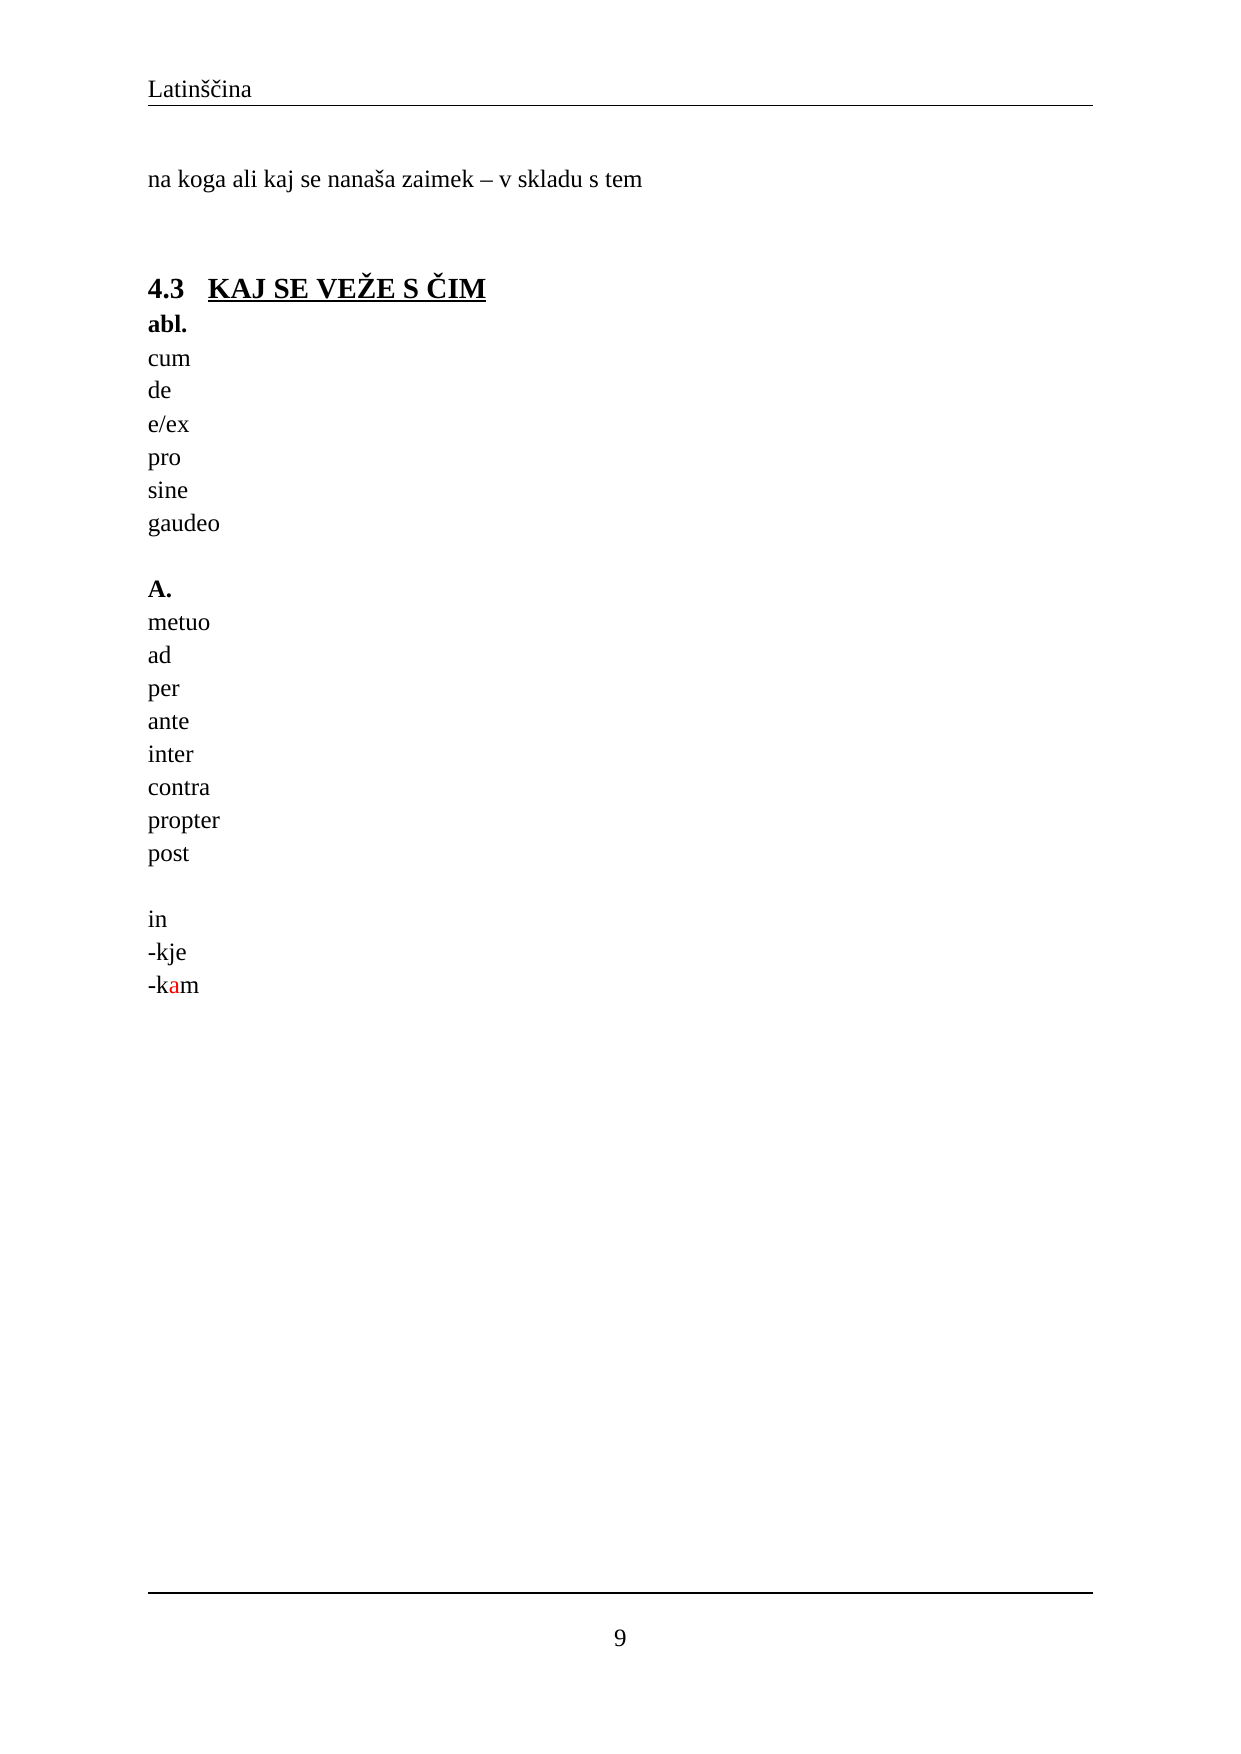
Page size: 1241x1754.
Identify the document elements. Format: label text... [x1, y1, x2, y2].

text A. [148, 574, 1093, 602]
text in [148, 904, 1093, 933]
text cum [148, 343, 1093, 371]
text pro [148, 442, 1093, 470]
text sine [148, 475, 1093, 503]
text abl. [148, 309, 1093, 338]
text -kje [148, 937, 1093, 966]
text post [148, 838, 1093, 867]
text metuo [148, 607, 1093, 636]
text na koga ali kaj se nanaša zaimek – v skladu s tem [148, 164, 1093, 192]
subtitle KAJ SE VEŽE S ČIM [148, 271, 1093, 304]
text gaudeo [148, 508, 1093, 536]
text contra [148, 772, 1093, 801]
text e/ex [148, 409, 1093, 437]
text propter [148, 805, 1093, 834]
text per [148, 673, 1093, 702]
text de [148, 376, 1093, 404]
text inter [148, 739, 1093, 768]
text ad [148, 640, 1093, 668]
text ante [148, 706, 1093, 734]
text -kam [148, 970, 1093, 999]
